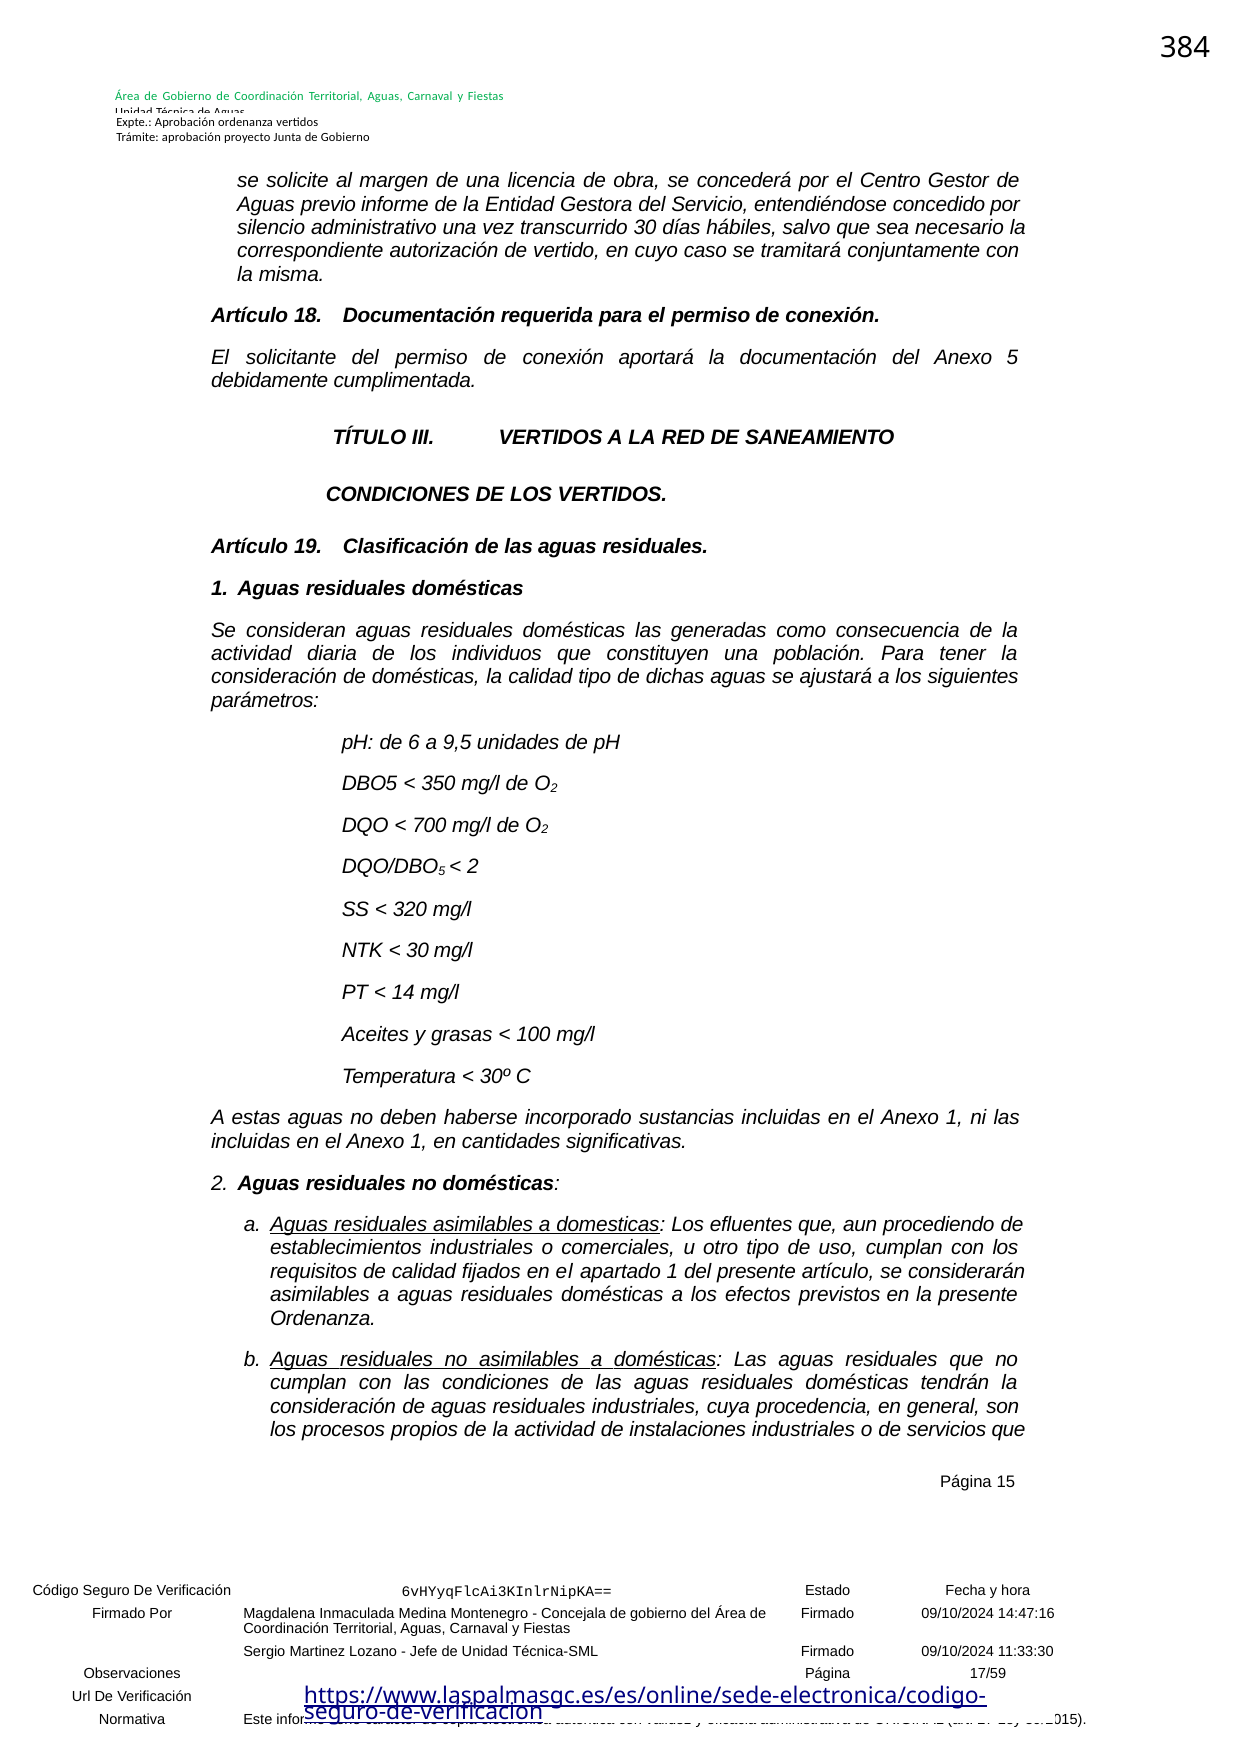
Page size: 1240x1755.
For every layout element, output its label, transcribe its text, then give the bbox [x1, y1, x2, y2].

text Firmado [801, 1606, 876, 1622]
text Aguas previo informe de la Entidad Gestora del Servicio, entendiéndose concedido por [237, 193, 1040, 216]
text Fecha y hora [945, 1583, 1052, 1599]
text Código Seguro De Verificación [32, 1583, 257, 1599]
text https://www.laspalmasgc.es/es/online/sede-electronica/codigo-seguro-de-verificacion [556, 1690, 960, 1705]
text Temperatura < 30º C [342, 1065, 616, 1088]
text parámetros: [211, 689, 1040, 712]
text 17/59 [969, 1666, 1077, 1682]
text TÍTULO III. [332, 426, 458, 449]
text Aceites y grasas < 100 mg/l [342, 1023, 616, 1046]
text Este informe tiene carácter de copia electrónica auténtica con validez y eficacia administrativa de ORIGINAL (art. 27 Ley 39/2015). [243, 1712, 1113, 1728]
text los procesos propios de la actividad de instalaciones industriales o de servicios que [270, 1418, 1040, 1441]
text Firmado Por [92, 1606, 243, 1622]
text Estado [805, 1583, 872, 1599]
text Expte.: Aprobación ordenanza vertidos [116, 113, 344, 129]
text requisitos de calidad fijados en el apartado 1 del presente artículo, se considerarán [270, 1260, 1040, 1283]
text Artículo 18. Documentación requerida para el permiso de conexión. [211, 305, 902, 327]
text Magdalena Inmaculada Medina Montenegro - Concejala de gobierno del Área de [243, 1606, 791, 1622]
text 6vHYyqFlcAi3KInlrNipKA== [401, 1584, 636, 1600]
text Artículo 19. Clasificación de las aguas residuales. [211, 536, 731, 558]
text Firmado [801, 1643, 876, 1659]
text Trámite: aprobación proyecto Junta de Gobierno [116, 129, 397, 145]
text se solicite al margen de una licencia de obra, se concederá por el Centro Gestor de [237, 169, 1040, 192]
text Página [805, 1666, 876, 1682]
text pH: de 6 a 9,5 unidades de pH [342, 731, 642, 754]
text silencio administrativo una vez transcurrido 30 días hábiles, salvo que sea necesario la [237, 216, 1040, 239]
text correspondiente autorización de vertido, en cuyo caso se tramitará conjuntamente con [237, 239, 1040, 262]
text CONDICIONES DE LOS VERTIDOS. [326, 483, 690, 506]
text SS < 320 mg/l [342, 898, 495, 921]
text PT < 14 mg/l [342, 981, 482, 1004]
text VERTIDOS A LA RED DE SANEAMIENTO [498, 426, 918, 449]
text incluidas en el Anexo 1, en cantidades significativas. [211, 1130, 1040, 1153]
text consideración de domésticas, la calidad tipo de dichas aguas se ajustará a los siguientes [211, 666, 1040, 688]
text 1. Aguas residuales domésticas [211, 577, 547, 600]
text Área de Gobierno de Coordinación Territorial, Aguas, Carnaval y Fiestas [115, 88, 530, 103]
text DQO < 700 mg/l de O2 [342, 814, 642, 837]
text establecimientos industriales o comerciales, u otro tipo de uso, cumplan con los [270, 1237, 1040, 1259]
text 09/10/2024 11:33:30 [921, 1643, 1077, 1659]
text https://www.laspalmasgc.es/es/online/sede-electronica/codigo-seguro-de-verificacion [339, 1690, 1055, 1723]
text actividad diaria de los individuos que constituyen una población. Para tener la [211, 642, 1040, 665]
text asimilables a aguas residuales domésticas a los efectos previstos en la presente [270, 1283, 1040, 1306]
text Página 15 [940, 1472, 1040, 1491]
text El solicitante del permiso de conexión aportará la documentación del Anexo 5 [211, 346, 1040, 369]
text Normativa [99, 1712, 214, 1728]
text cumplan con las condiciones de las aguas residuales domésticas tendrán la [270, 1372, 1040, 1394]
text consideración de aguas residuales industriales, cuya procedencia, en general, son [270, 1395, 1040, 1418]
text debidamente cumplimentada. [211, 370, 1040, 392]
text NTK < 30 mg/l [342, 940, 497, 962]
text Unidad Técnica de Aguas [115, 103, 530, 119]
text A estas aguas no deben haberse incorporado sustancias incluidas en el Anexo 1, ni las [211, 1107, 1040, 1129]
text DBO5 < 350 mg/l de O2 [342, 773, 642, 795]
text Coordinación Territorial, Aguas, Carnaval y Fiestas [243, 1622, 791, 1636]
text Url De Verificación [72, 1689, 214, 1705]
text la misma. [237, 263, 1040, 286]
text https://www.laspalmasgc.es/es/online/sede-electronica/codigo-seguro-de-verificacion [338, 1690, 468, 1705]
text a. Aguas residuales asimilables a domesticas: Los efluentes que, aun procediendo de [244, 1213, 1040, 1236]
text b. Aguas residuales no asimilables a domésticas: Las aguas residuales que no [244, 1348, 1040, 1371]
text Observaciones [83, 1666, 214, 1682]
text 09/10/2024 14:47:16 [921, 1606, 1077, 1622]
text Ordenanza. [270, 1307, 1040, 1329]
text 384 [1160, 31, 1233, 64]
text 2. Aguas residuales no domésticas: [211, 1172, 583, 1194]
text Sergio Martinez Lozano - Jefe de Unidad Técnica-SML [243, 1643, 623, 1659]
text Se consideran aguas residuales domésticas las generadas como consecuencia de la [211, 619, 1040, 642]
text DQO/DBO5 < 2 [342, 856, 642, 878]
